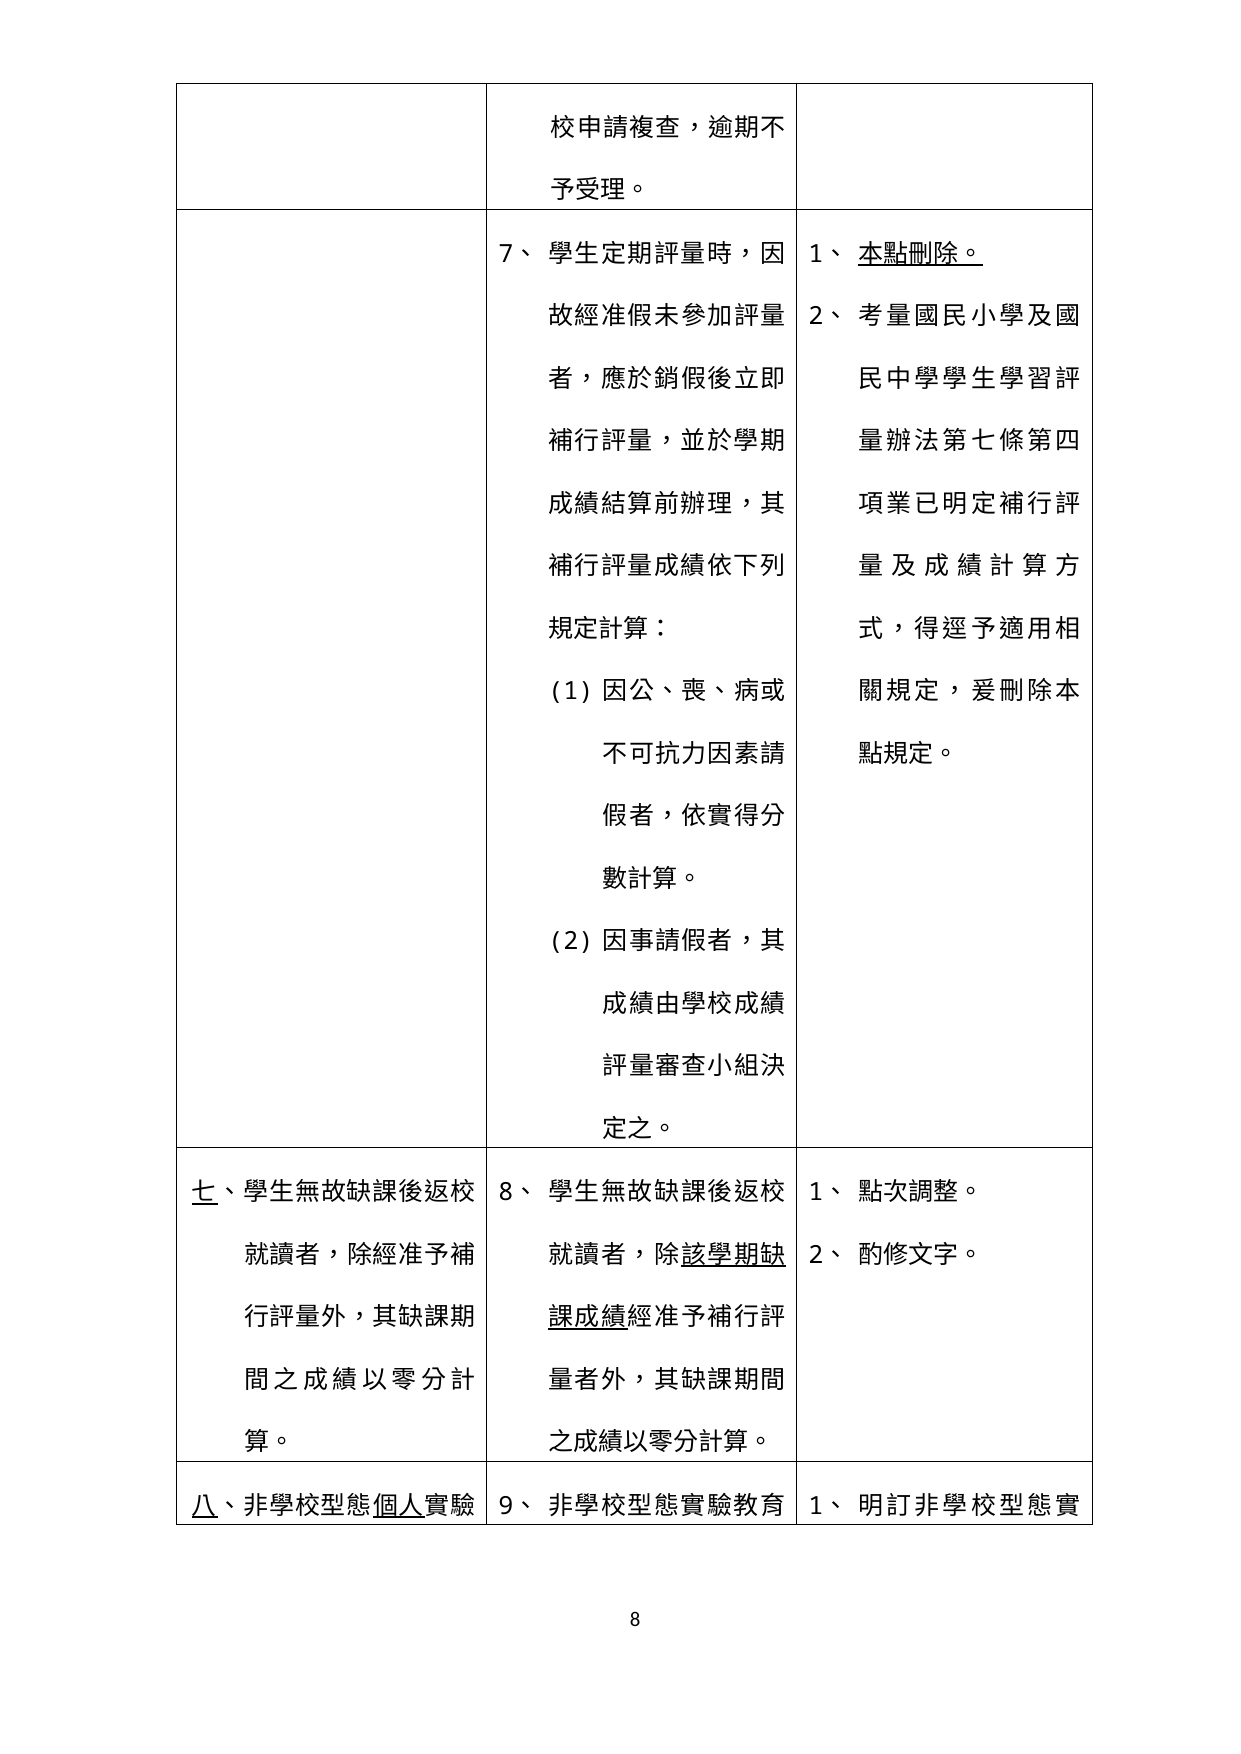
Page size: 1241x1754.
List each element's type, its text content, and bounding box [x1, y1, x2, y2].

table_cell [177, 210, 486, 1147]
table_cell 八、非學校型態個人實驗 [177, 1462, 486, 1524]
table_cell 學生無故缺課後返校就讀者，除該學期缺課成績經准予補行評量者外，其缺課期間之成績以零分計算。 [487, 1148, 796, 1461]
table_cell 學生定期評量時，因故經准假未參加評量者，應於銷假後立即補行評量，並於學期成績結算前辦理，其補行評量成績依下列規定計算： 因公、喪、病或不可抗力因素請假者，依實得分數計算。 因事請假者，其成績由學校成績評量審查小組決定之。 [487, 210, 796, 1147]
table_cell [177, 84, 486, 209]
table_cell 校申請複查，逾期不予受理。 [487, 84, 796, 209]
table_cell 七、學生無故缺課後返校就讀者，除經准予補行評量外，其缺課期間之成績以零分計算。 [177, 1148, 486, 1461]
table_cell 點次調整。 酌修文字。 [797, 1148, 1092, 1461]
table_cell 非學校型態實驗教育學生之成績評量依下列方式辦理： (一)家長應依申請計畫實施評量，並得自行決定學生返校參加定期評量，由家長實施之評量紀錄，應於學期末提供校方進行成績登錄，提供之時間由家長與導師聯繫確認。 (二)返校參加定期評量者，平時評量成績由家長提供，教師就平時評量與定期評量成績，合併計算學生之學期成績。 (三)不返校參加定期評量者，成績由家長評定。 [487, 1462, 796, 1524]
table_cell 明訂非學校型態實驗教育之對象。 配合國民小學及國民中學學生學習評量辦法用語及非學校型態實驗教育實施條例第八條第六項規定修正，酌修第一款文字。 因應返校參加定期評量涉及學校相關行政作業，爰於第一款增加應事先告知設籍學校。 原第三款款次依成績評定實務情形酌予修正，並併至第一款規定。 [797, 1462, 1092, 1524]
table_cell 本點刪除。 考量國民小學及國民中學學生學習評量辦法第七條第四項業已明定補行評量及成績計算方式，得逕予適用相關規定，爰刪除本點規定。 [797, 210, 1092, 1147]
table_cell [797, 84, 1092, 209]
